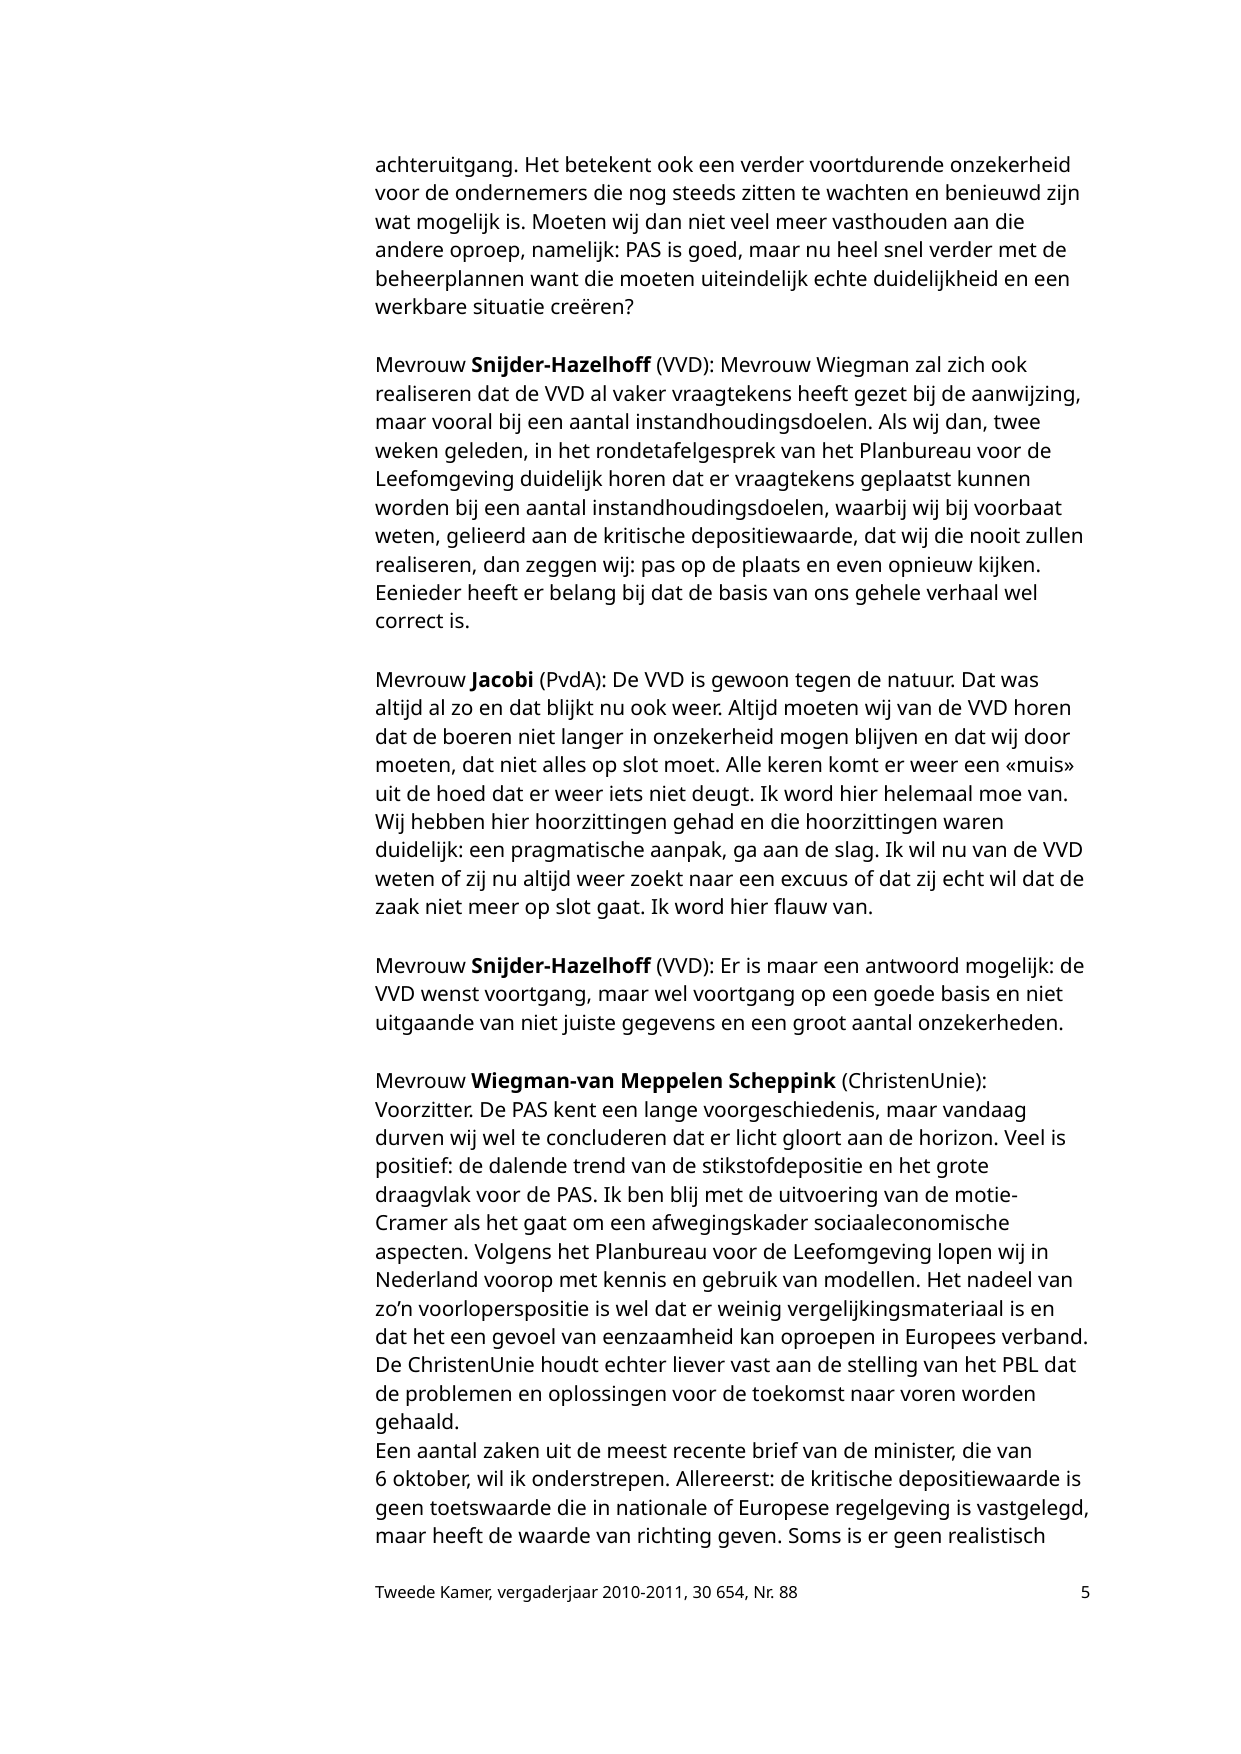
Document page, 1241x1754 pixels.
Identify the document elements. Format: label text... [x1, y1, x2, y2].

text Mevrouw Jacobi (PvdA): De VVD is gewoon tegen de natuur. Dat was altijd al zo en dat blijkt nu ook weer. Altijd moeten wij van de VVD horen dat de boeren niet langer in onzekerheid mogen blijven en dat wij door moeten, dat niet alles op slot moet. Alle keren komt er weer een «muis» uit de hoed dat er weer iets niet deugt. Ik word hier helemaal moe van. Wij hebben hier hoorzittingen gehad en die hoorzittingen waren duidelijk: een pragmatische aanpak, ga aan de slag. Ik wil nu van de VVD weten of zij nu altijd weer zoekt naar een excuus of dat zij echt wil dat de zaak niet meer op slot gaat. Ik word hier flauw van. [375, 665, 1090, 921]
text Mevrouw Snijder-Hazelhoff (VVD): Mevrouw Wiegman zal zich ook realiseren dat de VVD al vaker vraagtekens heeft gezet bij de aanwijzing, maar vooral bij een aantal instandhoudingsdoelen. Als wij dan, twee weken geleden, in het rondetafelgesprek van het Planbureau voor de Leefomgeving duidelijk horen dat er vraagtekens geplaatst kunnen worden bij een aantal instandhoudingsdoelen, waarbij wij bij voorbaat weten, gelieerd aan de kritische depositiewaarde, dat wij die nooit zullen realiseren, dan zeggen wij: pas op de plaats en even opnieuw kijken. Eenieder heeft er belang bij dat de basis van ons gehele verhaal wel correct is. [375, 351, 1090, 635]
text achteruitgang. Het betekent ook een verder voortdurende onzekerheid voor de ondernemers die nog steeds zitten te wachten en benieuwd zijn wat mogelijk is. Moeten wij dan niet veel meer vasthouden aan die andere oproep, namelijk: PAS is goed, maar nu heel snel verder met de beheerplannen want die moeten uiteindelijk echte duidelijkheid en een werkbare situatie creëren? [375, 150, 1090, 321]
text Een aantal zaken uit de meest recente brief van de minister, die van 6 oktober, wil ik onderstrepen. Allereerst: de kritische depositiewaarde is geen toetswaarde die in nationale of Europese regelgeving is vastgelegd, maar heeft de waarde van richting geven. Soms is er geen realistisch [375, 1436, 1090, 1550]
text Mevrouw Wiegman-van Meppelen Scheppink (ChristenUnie): Voorzitter. De PAS kent een lange voorgeschiedenis, maar vandaag durven wij wel te concluderen dat er licht gloort aan de horizon. Veel is positief: de dalende trend van de stikstofdepositie en het grote draagvlak voor de PAS. Ik ben blij met de uitvoering van de motie-Cramer als het gaat om een afwegingskader sociaaleconomische aspecten. Volgens het Planbureau voor de Leefomgeving lopen wij in Nederland voorop met kennis en gebruik van modellen. Het nadeel van zo’n voorloperspositie is wel dat er weinig vergelijkingsmateriaal is en dat het een gevoel van eenzaamheid kan oproepen in Europees verband. De ChristenUnie houdt echter liever vast aan de stelling van het PBL dat de problemen en oplossingen voor de toekomst naar voren worden gehaald. [375, 1066, 1090, 1436]
text Mevrouw Snijder-Hazelhoff (VVD): Er is maar een antwoord mogelijk: de VVD wenst voortgang, maar wel voortgang op een goede basis en niet uitgaande van niet juiste gegevens en een groot aantal onzekerheden. [375, 951, 1090, 1036]
